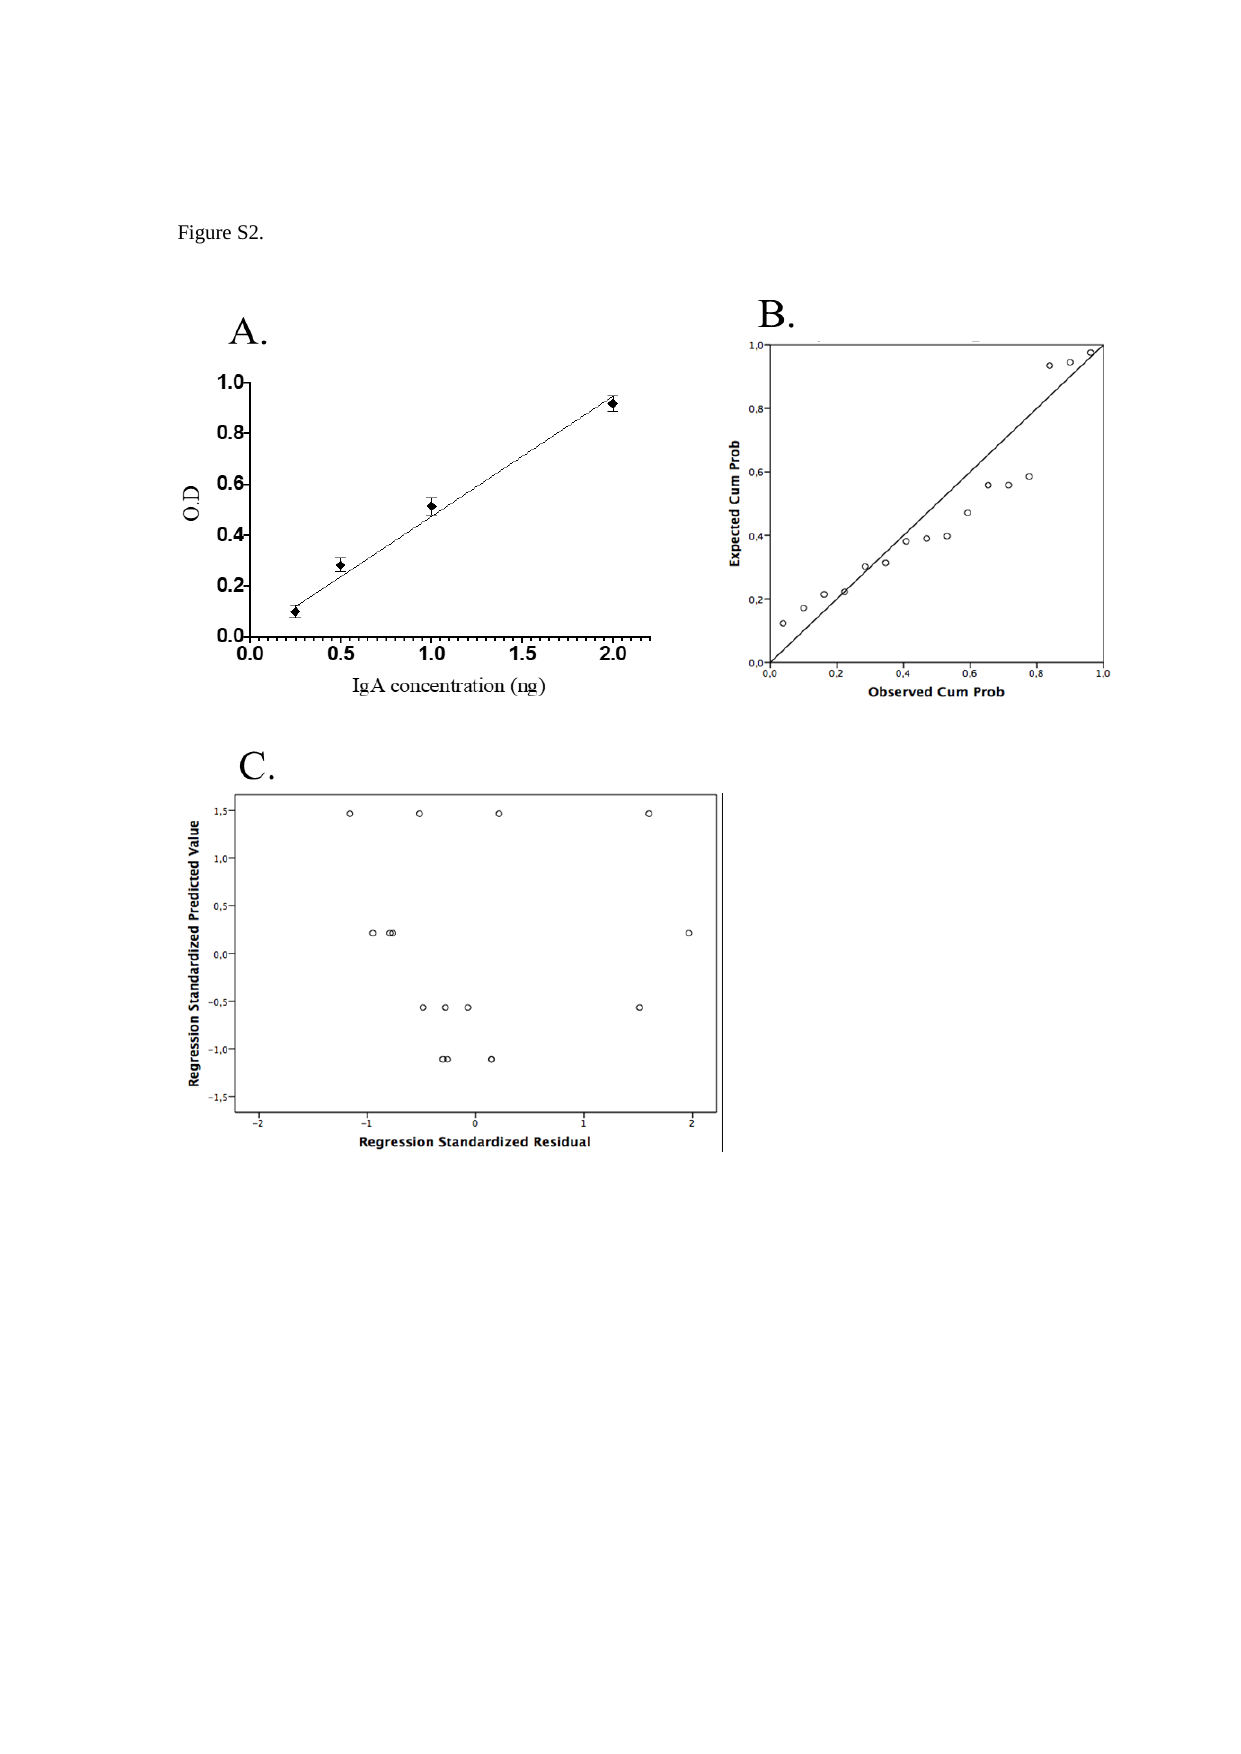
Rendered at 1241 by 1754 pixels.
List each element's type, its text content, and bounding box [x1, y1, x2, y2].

text Figure S2. [177, 220, 1063, 244]
